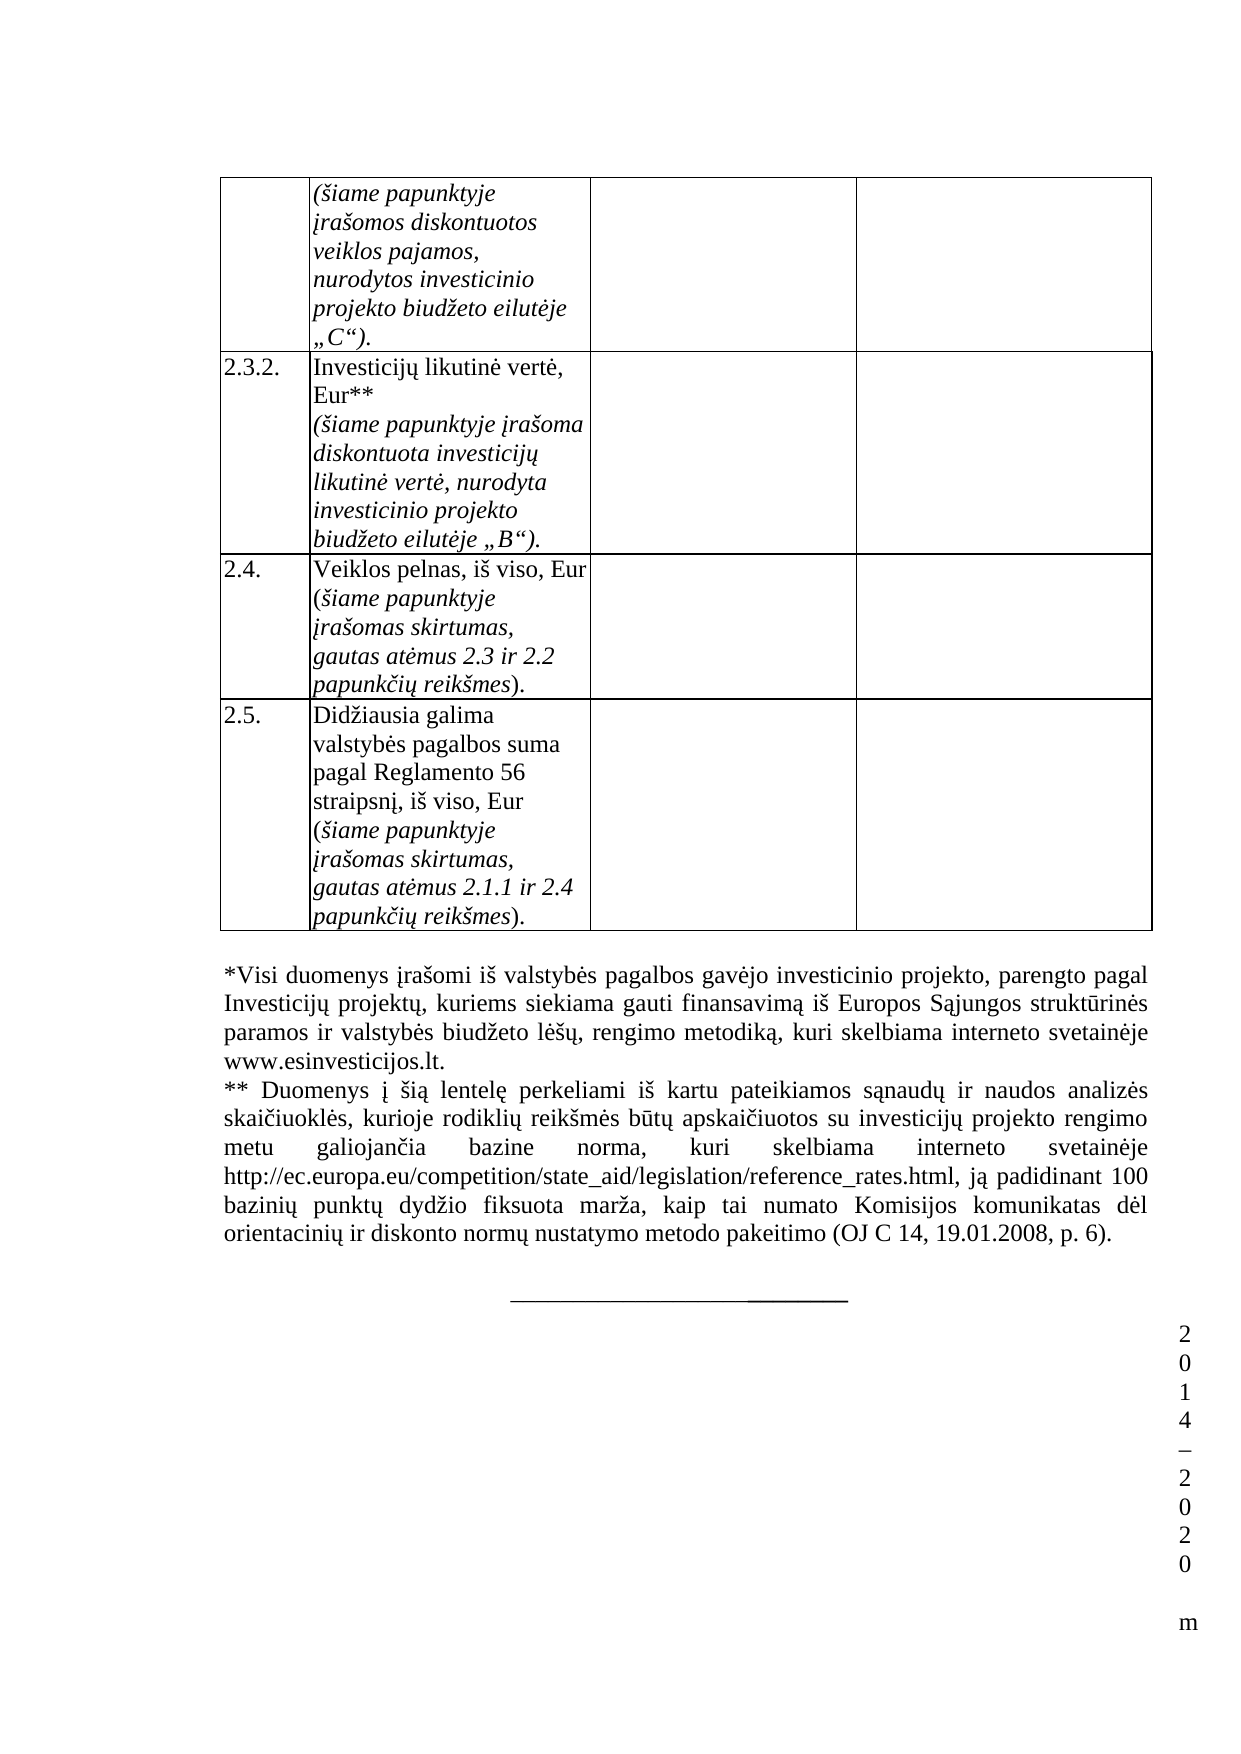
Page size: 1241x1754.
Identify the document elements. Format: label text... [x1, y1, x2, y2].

table_cell [0, 1247, 221, 1276]
table_cell ** Duomenys į šią lentelę perkeliami iš kartu pateikiamos sąnaudų ir naudos analizės skaičiuoklės, kurioje rodiklių reikšmės būtų apskaičiuotos su investicijų projekto rengimo metu galiojančia bazine norma, kuri skelbiama interneto svetainėje http://ec.europa.eu/competition/state_aid/legislation/reference_rates.html, ją padidinant 100 bazinių punktų dydžio fiksuota marža, kaip tai numato Komisijos komunikatas dėl orientacinių ir diskonto normų nustatymo metodo pakeitimo (OJ C 14, 19.01.2008, p. 6). [221, 1075, 1152, 1247]
table_cell *Visi duomenys įrašomi iš valstybės pagalbos gavėjo investicinio projekto, parengto pagal Investicijų projektų, kuriems siekiama gauti finansavimą iš Europos Sąjungos struktūrinės paramos ir valstybės biudžeto lėšų, rengimo metodiką, kuri skelbiama interneto svetainėje www.esinvesticijos.lt. [221, 960, 1152, 1075]
table_cell [0, 698, 220, 930]
table_cell Didžiausia galima valstybės pagalbos suma pagal Reglamento 56 straipsnį, iš viso, Eur (šiame papunktyje įrašomas skirtumas, gautas atėmus 2.1.1 ir 2.4 papunkčių reikšmes). [311, 700, 590, 930]
table_cell [221, 931, 310, 960]
table_cell [591, 555, 856, 698]
table_cell [310, 931, 591, 960]
table_cell 2.3.2. [221, 352, 309, 553]
table_cell [0, 930, 221, 960]
table_cell [0, 1075, 221, 1247]
table_cell [856, 1247, 865, 1276]
table_cell (šiame papunktyje įrašomos diskontuotos veiklos pajamos, nurodytos investicinio projekto biudžeto eilutėje „C“). [310, 178, 590, 351]
table_cell [856, 931, 865, 960]
table_cell [857, 352, 1151, 553]
table_cell [591, 178, 856, 351]
table_cell [857, 700, 1151, 930]
table_cell [591, 931, 856, 960]
table_cell Investicijų likutinė vertė, Eur** (šiame papunktyje įrašoma diskontuota investicijų likutinė vertė, nurodyta investicinio projekto biudžeto eilutėje „B“). [311, 352, 590, 553]
table_cell [865, 1247, 1152, 1276]
table_cell [0, 960, 221, 1075]
text ___________________________ [177, 1276, 1181, 1305]
table_cell [591, 1247, 856, 1276]
table_cell [857, 178, 1151, 351]
table_cell [865, 931, 1152, 960]
table_cell 2.4. [221, 555, 309, 698]
table_cell 2.5. [221, 700, 309, 930]
table_cell [591, 352, 856, 553]
table_cell [857, 555, 1151, 698]
table_cell [591, 700, 856, 930]
table_cell [221, 178, 309, 351]
table_cell Veiklos pelnas, iš viso, Eur (šiame papunktyje įrašomas skirtumas, gautas atėmus 2.3 ir 2.2 papunkčių reikšmes). [311, 555, 590, 698]
table_cell [0, 351, 220, 553]
table_cell [221, 1247, 310, 1276]
table_cell [0, 177, 220, 351]
table_cell [310, 1247, 591, 1276]
table_cell [0, 553, 220, 698]
